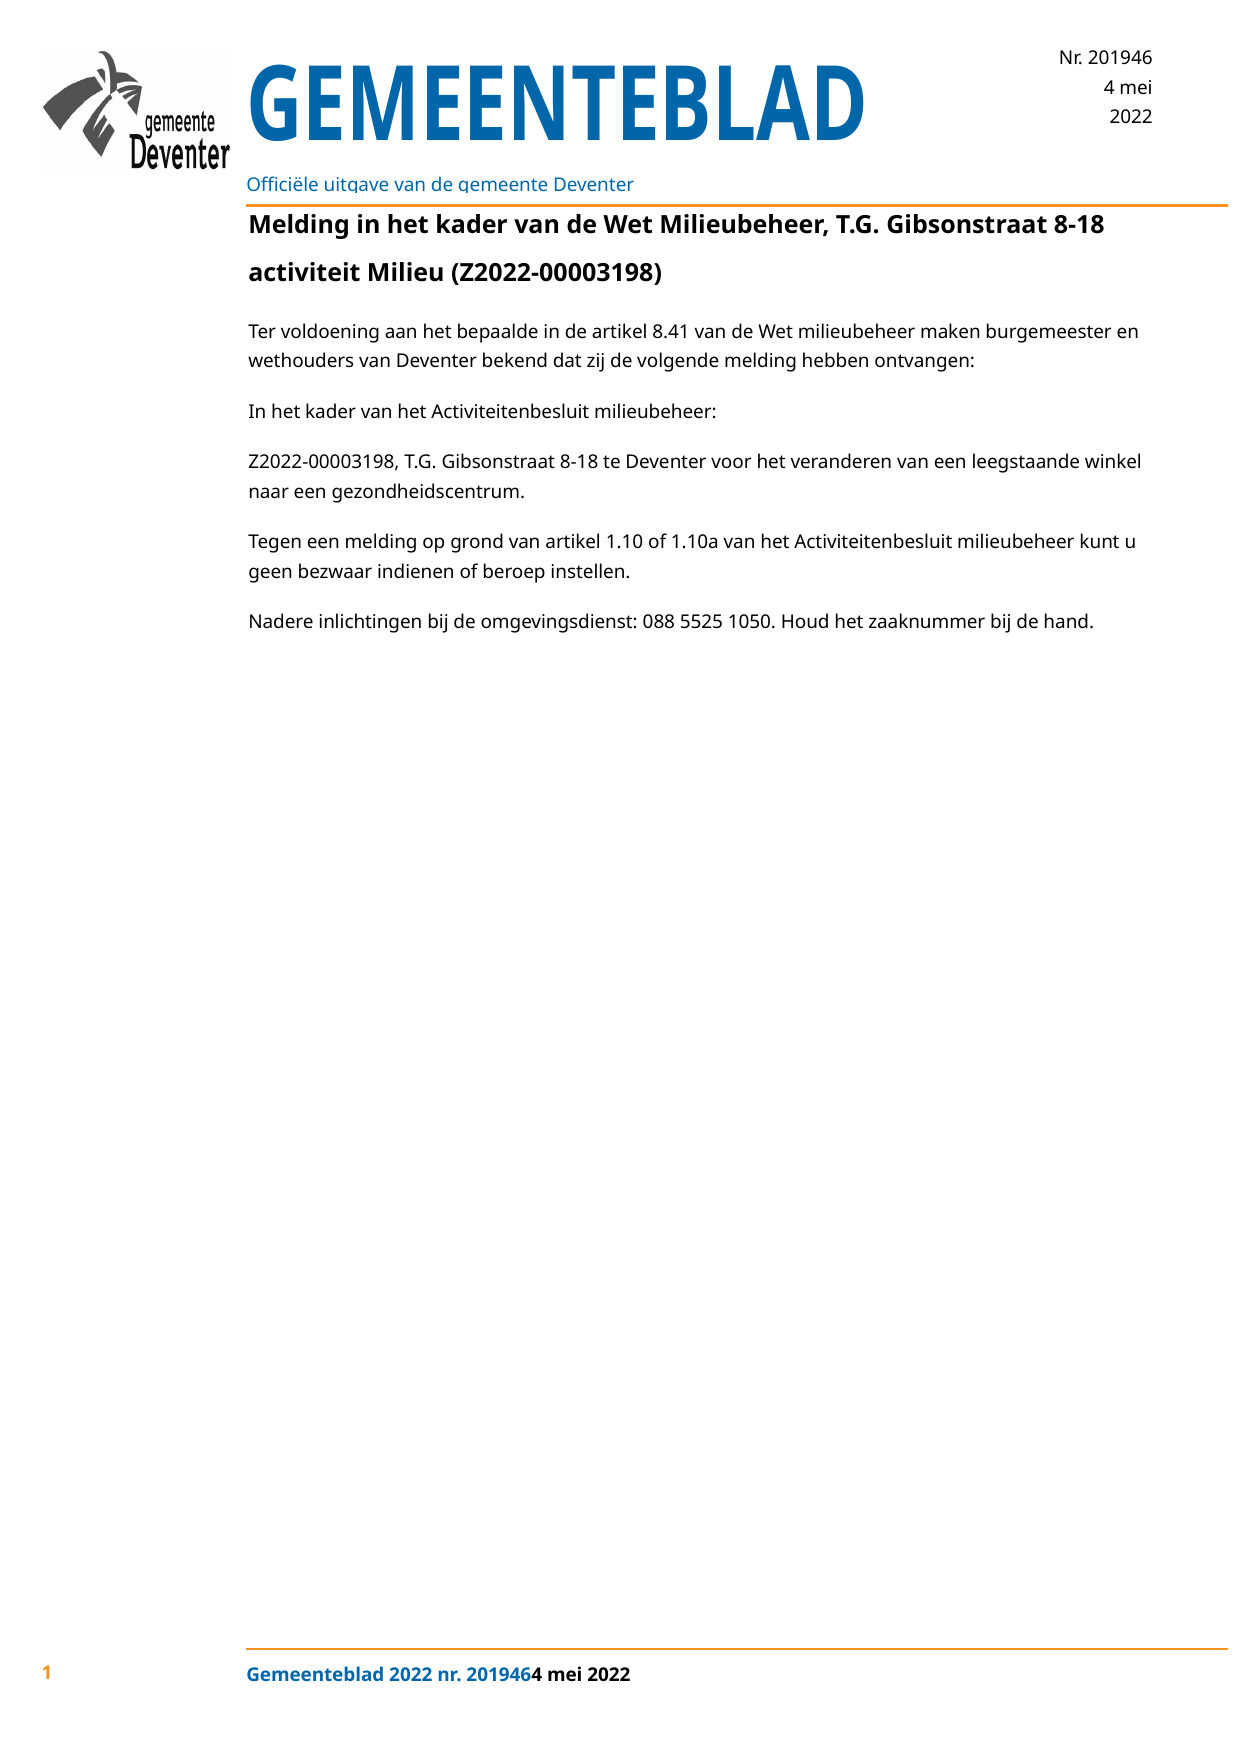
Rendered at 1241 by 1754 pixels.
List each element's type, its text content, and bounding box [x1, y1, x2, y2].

text Melding in het kader van de Wet Milieubeheer, T.G. Gibsonstraat 8-18 activiteit Milieu (Z2022-00003198) [248, 207, 1152, 288]
text Tegen een melding op grond van artikel 1.10 of 1.10a van het Activiteitenbesluit milieubeheer kunt u geen bezwaar indienen of beroep instellen. [248, 528, 1152, 584]
text Nadere inlichtingen bij de omgevingsdienst: 088 5525 1050. Houd het zaaknummer bij de hand. [248, 608, 1152, 634]
text In het kader van het Activiteitenbesluit milieubeheer: [248, 398, 1152, 424]
text Ter voldoening aan het bepaalde in de artikel 8.41 van de Wet milieubeheer maken burgemeester en wethouders van Deventer bekend dat zij de volgende melding hebben ontvangen: [248, 318, 1152, 373]
text Z2022-00003198, T.G. Gibsonstraat 8-18 te Deventer voor het veranderen van een leegstaande winkel naar een gezondheidscentrum. [248, 448, 1152, 504]
picture [41, 47, 231, 172]
